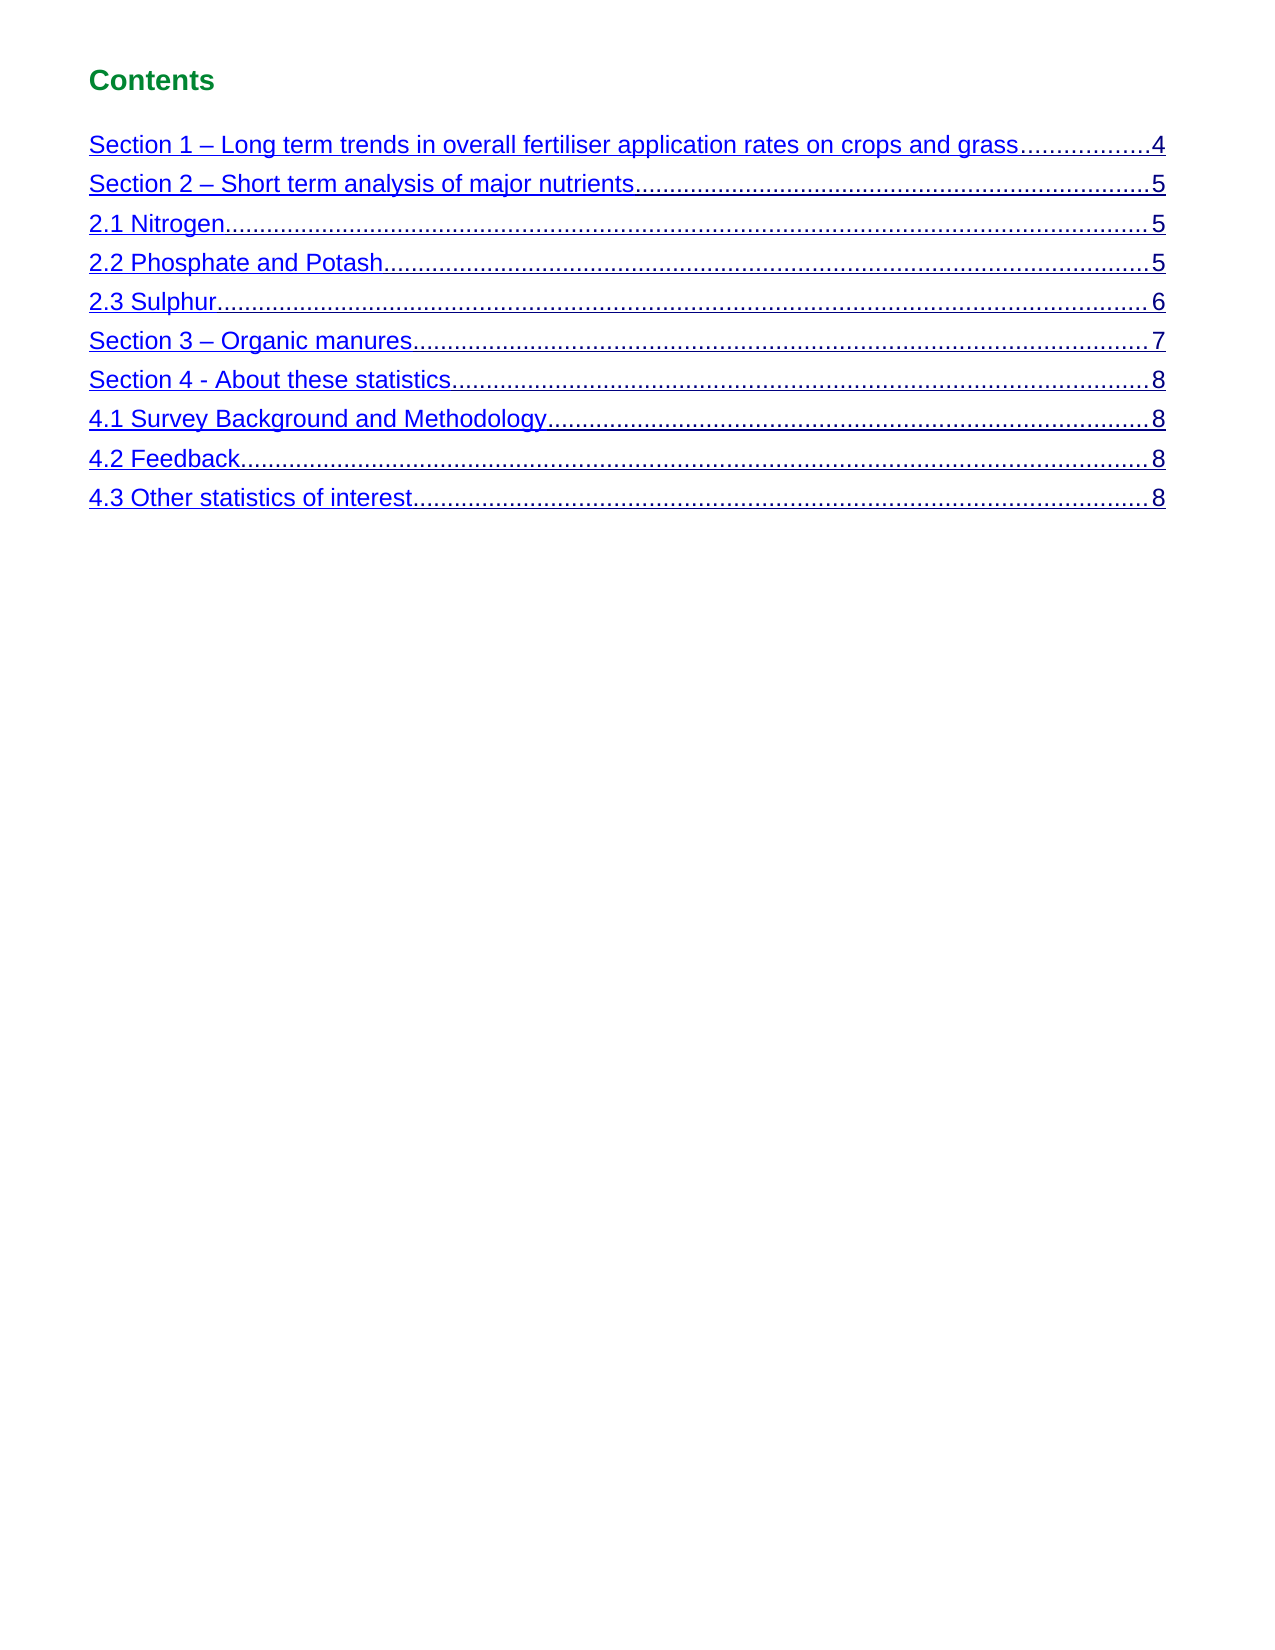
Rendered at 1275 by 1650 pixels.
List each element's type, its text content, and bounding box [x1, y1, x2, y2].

text 4.3 Other statistics of interest 8 [89, 483, 1167, 511]
text Section 2 – Short term analysis of major nutrients 5 [89, 169, 1167, 198]
text Section 1 – Long term trends in overall fertiliser application rates on crops and grass 4 [89, 130, 1167, 159]
text 2.1 Nitrogen 5 [89, 208, 1167, 237]
text 2.2 Phosphate and Potash 5 [89, 248, 1167, 276]
text Section 4 - About these statistics 8 [89, 365, 1167, 394]
text 4.1 Survey Background and Methodology 8 [89, 404, 1167, 433]
text 2.3 Sulphur 6 [89, 287, 1167, 316]
text 4.2 Feedback 8 [89, 443, 1167, 472]
text Contents [89, 63, 1167, 97]
text Section 3 – Organic manures 7 [89, 326, 1167, 355]
